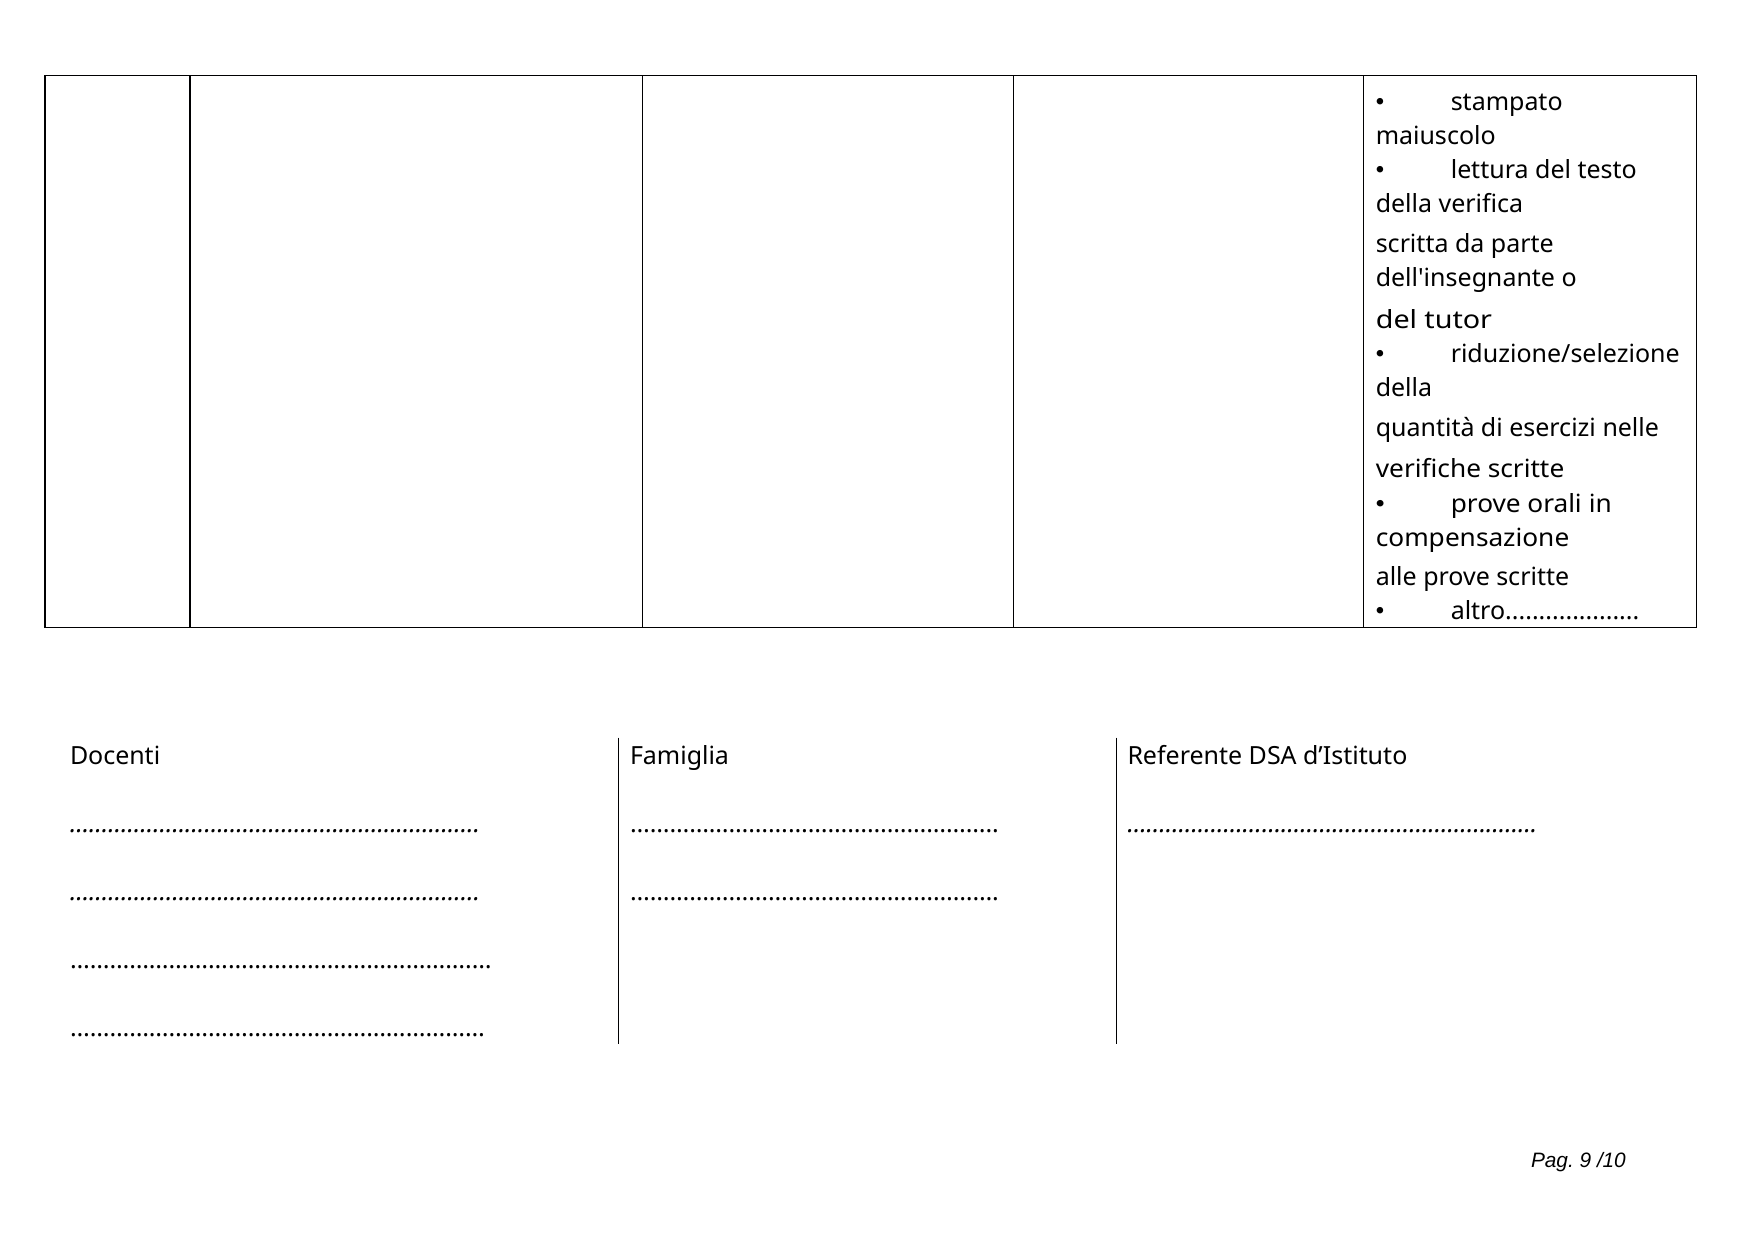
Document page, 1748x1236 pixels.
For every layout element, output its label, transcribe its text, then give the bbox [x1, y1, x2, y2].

table_cell [643, 76, 1013, 627]
table_header Docenti …………………………………………………….… …………………………………………………….… …………………………………………………….… ……………………………………………………… [59, 738, 618, 1044]
table_header Famiglia ……………………………………………….. …………………………………….…………. [619, 738, 1116, 1044]
table_cell [191, 76, 642, 627]
table_cell [1014, 76, 1363, 627]
table_header Referente DSA d’Istituto …………………………..………………………….. [1117, 738, 1563, 1044]
table_cell semplificate prove V/F, sceltemultiple, completamento programmate graduate tempi di verifica più lunghi uso di mediatori didattici durante le interrogazioni (mappe - schemi - immagini) eventuale testo della verifica scritta in formato digitale e/o stampato maiuscolo lettura del testo della verifica scritta da parte dell'insegnante o del tutor riduzione/selezione della quantità di esercizi nelle verifiche scritte prove orali in compensazione alle prove scritte altro.................... [1364, 76, 1696, 627]
table_cell [46, 76, 189, 627]
